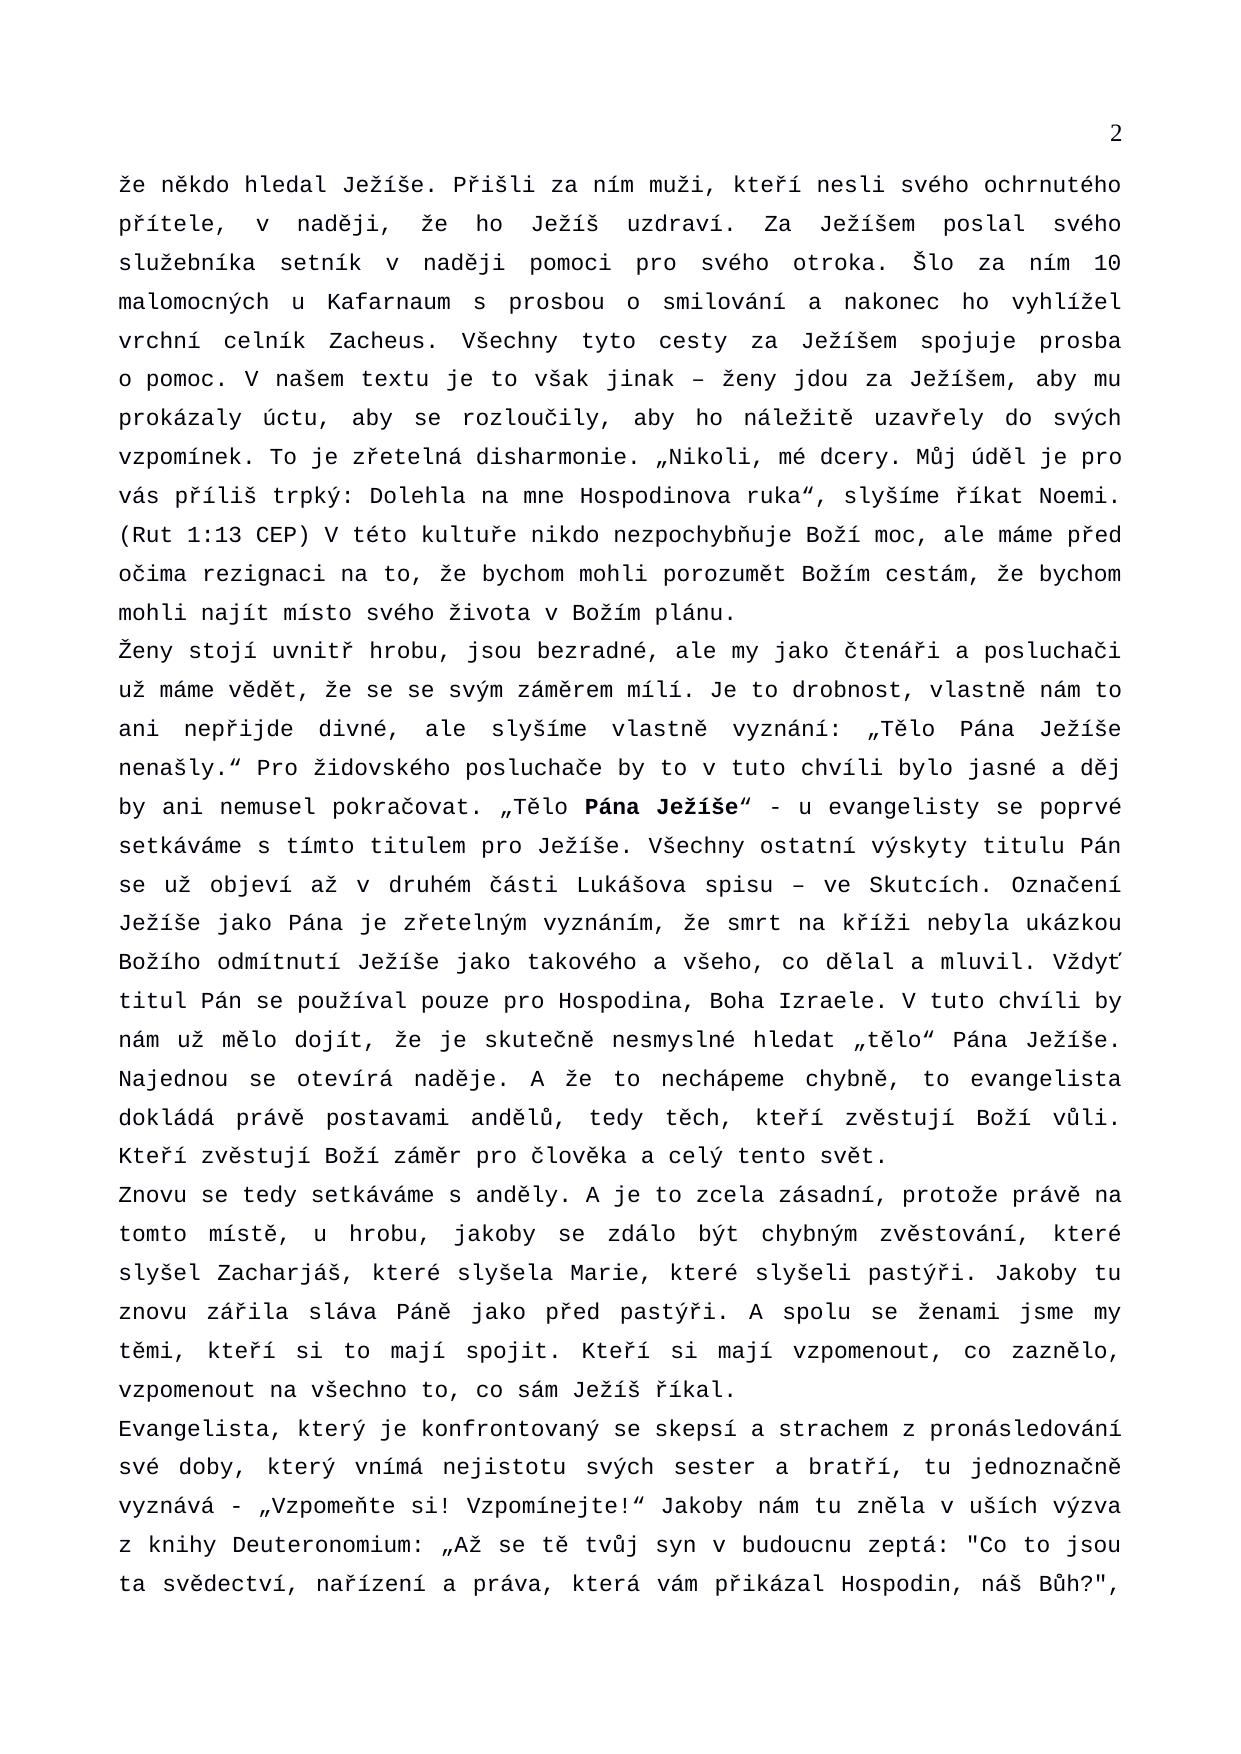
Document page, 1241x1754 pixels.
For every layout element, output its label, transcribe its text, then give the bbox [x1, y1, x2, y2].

text Znovu se tedy setkáváme s anděly. A je to zcela zásadní, protože právě na tomto místě, u hrobu, jakoby se zdálo být chybným zvěstování, které slyšel Zacharjáš, které slyšela Marie, které slyšeli pastýři. Jakoby tu znovu zářila sláva Páně jako před pastýři. A spolu se ženami jsme my těmi, kteří si to mají spojit. Kteří si mají vzpomenout, co zaznělo, vzpomenout na všechno to, co sám Ježíš říkal. [118, 1184, 1122, 1404]
text že někdo hledal Ježíše. Přišli za ním muži, kteří nesli svého ochrnutého přítele, v naději, že ho Ježíš uzdraví. Za Ježíšem poslal svého služebníka setník v naději pomoci pro svého otroka. Šlo za ním 10 malomocných u Kafarnaum s prosbou o smilování a nakonec ho vyhlížel vrchní celník Zacheus. Všechny tyto cesty za Ježíšem spojuje prosba o pomoc. V našem textu je to však jinak – ženy jdou za Ježíšem, aby mu prokázaly úctu, aby se rozloučily, aby ho náležitě uzavřely do svých vzpomínek. To je zřetelná disharmonie. „Nikoli, mé dcery. Můj úděl je pro vás příliš trpký: Dolehla na mne Hospodinova ruka“, slyšíme říkat Noemi. (Rut 1:13 CEP) V této kultuře nikdo nezpochybňuje Boží moc, ale máme před očima rezignaci na to, že bychom mohli porozumět Božím cestám, že bychom mohli najít místo svého života v Božím plánu. [118, 173, 1122, 627]
text Ženy stojí uvnitř hrobu, jsou bezradné, ale my jako čtenáři a posluchači už máme vědět, že se se svým záměrem mílí. Je to drobnost, vlastně nám to ani nepřijde divné, ale slyšíme vlastně vyznání: „Tělo Pána Ježíše nenašly.“ Pro židovského posluchače by to v tuto chvíli bylo jasné a děj by ani nemusel pokračovat. „Tělo Pána Ježíše“ - u evangelisty se poprvé setkáváme s tímto titulem pro Ježíše. Všechny ostatní výskyty titulu Pán se už objeví až v druhém části Lukášova spisu – ve Skutcích. Označení Ježíše jako Pána je zřetelným vyznáním, že smrt na kříži nebyla ukázkou Božího odmítnutí Ježíše jako takového a všeho, co dělal a mluvil. Vždyť titul Pán se používal pouze pro Hospodina, Boha Izraele. V tuto chvíli by nám už mělo dojít, že je skutečně nesmyslné hledat „tělo“ Pána Ježíše. Najednou se otevírá naděje. A že to nechápeme chybně, to evangelista dokládá právě postavami andělů, tedy těch, kteří zvěstují Boží vůli. Kteří zvěstují Boží záměr pro člověka a celý tento svět. [118, 640, 1122, 1171]
text Evangelista, který je konfrontovaný se skepsí a strachem z pronásledování své doby, který vnímá nejistotu svých sester a bratří, tu jednoznačně vyznává - „Vzpomeňte si! Vzpomínejte!“ Jakoby nám tu zněla v uších výzva z knihy Deuteronomium: „Až se tě tvůj syn v budoucnu zeptá: "Co to jsou ta svědectví, nařízení a práva, která vám přikázal Hospodin, náš Bůh?", [118, 1417, 1122, 1598]
